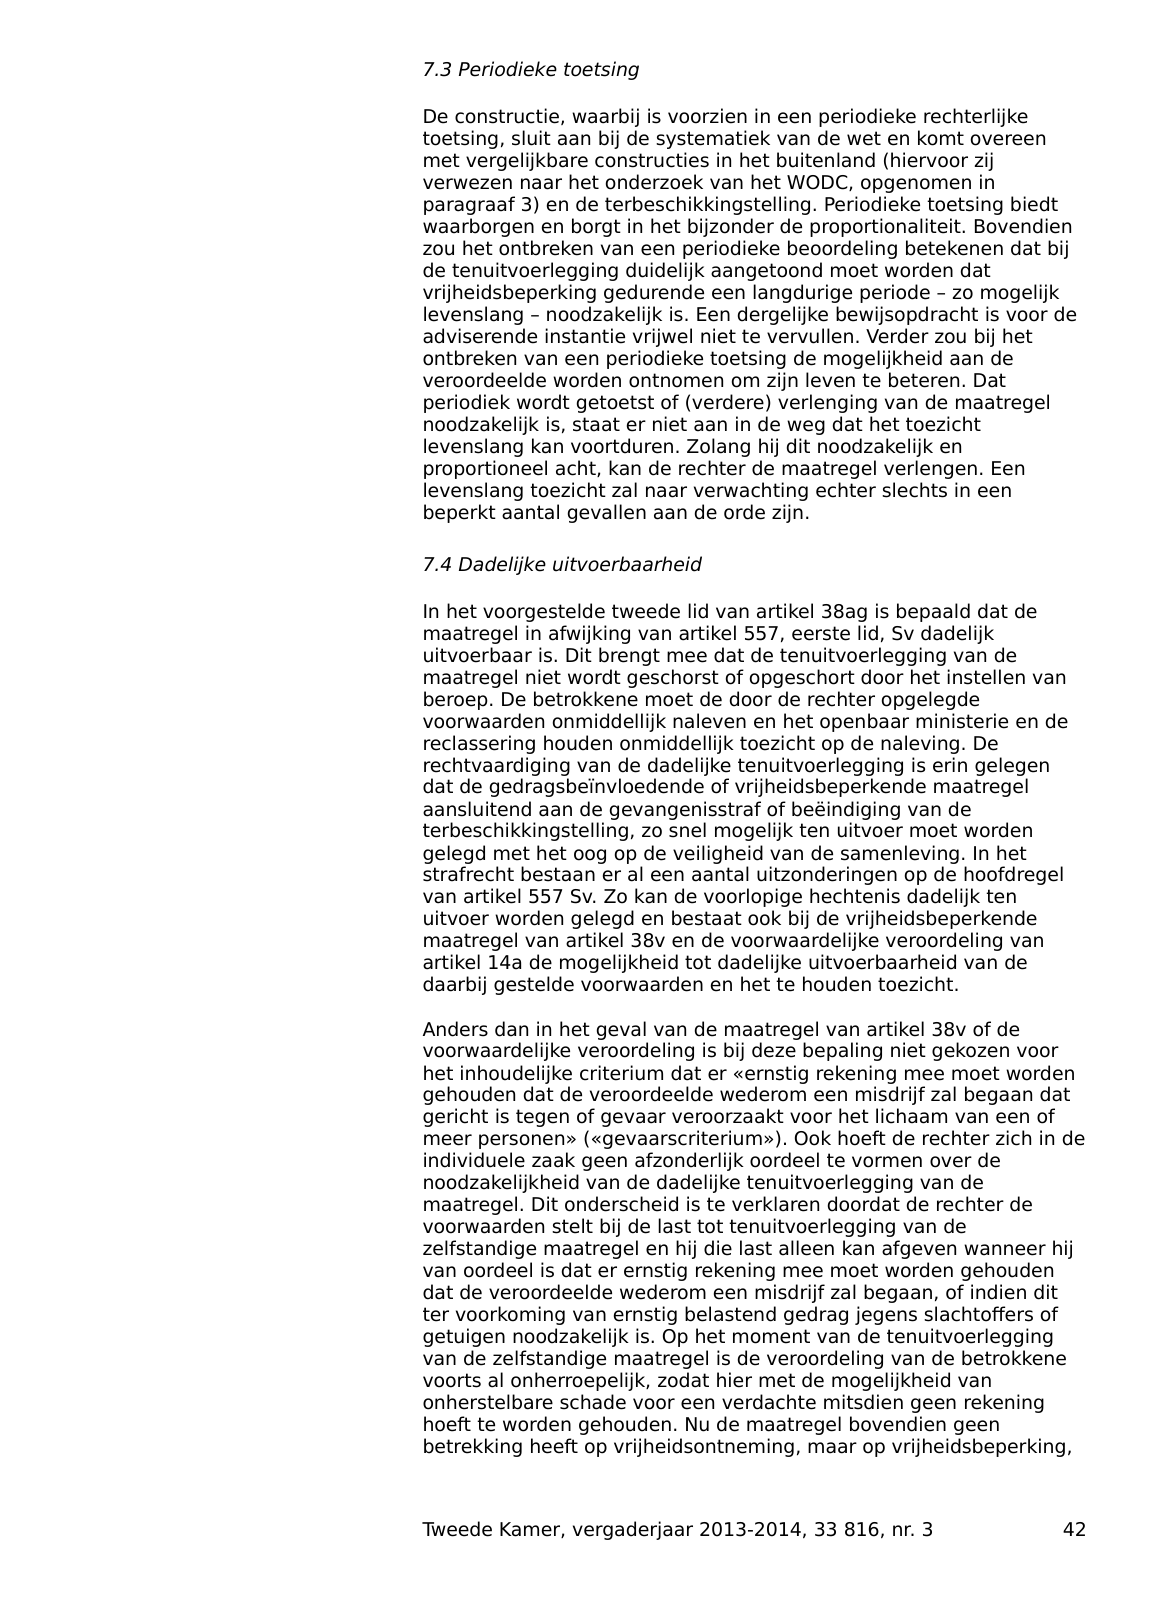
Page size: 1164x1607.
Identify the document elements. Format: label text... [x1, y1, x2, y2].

subtitle 7.3 Periodieke toetsing [422, 59, 1087, 81]
subtitle 7.4 Dadelijke uitvoerbaarheid [422, 554, 1087, 576]
text Anders dan in het geval van de maatregel van artikel 38v of de voorwaardelijke veroordeling is bij deze bepaling niet gekozen voor het inhoudelijke criterium dat er «ernstig rekening mee moet worden gehouden dat de veroordeelde wederom een misdrijf zal begaan dat gericht is tegen of gevaar veroorzaakt voor het lichaam van een of meer personen» («gevaarscriterium»). Ook hoeft de rechter zich in de individuele zaak geen afzonderlijk oordeel te vormen over de noodzakelijkheid van de dadelijke tenuitvoerlegging van de maatregel. Dit onderscheid is te verklaren doordat de rechter de voorwaarden stelt bij de last tot tenuitvoerlegging van de zelfstandige maatregel en hij die last alleen kan afgeven wanneer hij van oordeel is dat er ernstig rekening mee moet worden gehouden dat de veroordeelde wederom een misdrijf zal begaan, of indien dit ter voorkoming van ernstig belastend gedrag jegens slachtoffers of getuigen noodzakelijk is. Op het moment van de tenuitvoerlegging van de zelfstandige maatregel is de veroordeling van de betrokkene voorts al onherroepelijk, zodat hier met de mogelijkheid van onherstelbare schade voor een verdachte mitsdien geen rekening hoeft te worden gehouden. Nu de maatregel bovendien geen betrekking heeft op vrijheidsontneming, maar op vrijheidsbeperking, [422, 1018, 1087, 1458]
text De constructie, waarbij is voorzien in een periodieke rechterlijke toetsing, sluit aan bij de systematiek van de wet en komt overeen met vergelijkbare constructies in het buitenland (hiervoor zij verwezen naar het onderzoek van het WODC, opgenomen in paragraaf 3) en de terbeschikkingstelling. Periodieke toetsing biedt waarborgen en borgt in het bijzonder de proportionaliteit. Bovendien zou het ontbreken van een periodieke beoordeling betekenen dat bij de tenuitvoerlegging duidelijk aangetoond moet worden dat vrijheidsbeperking gedurende een langdurige periode – zo mogelijk levenslang – noodzakelijk is. Een dergelijke bewijsopdracht is voor de adviserende instantie vrijwel niet te vervullen. Verder zou bij het ontbreken van een periodieke toetsing de mogelijkheid aan de veroordeelde worden ontnomen om zijn leven te beteren. Dat periodiek wordt getoetst of (verdere) verlenging van de maatregel noodzakelijk is, staat er niet aan in de weg dat het toezicht levenslang kan voortduren. Zolang hij dit noodzakelijk en proportioneel acht, kan de rechter de maatregel verlengen. Een levenslang toezicht zal naar verwachting echter slechts in een beperkt aantal gevallen aan de orde zijn. [422, 106, 1087, 524]
text In het voorgestelde tweede lid van artikel 38ag is bepaald dat de maatregel in afwijking van artikel 557, eerste lid, Sv dadelijk uitvoerbaar is. Dit brengt mee dat de tenuitvoerlegging van de maatregel niet wordt geschorst of opgeschort door het instellen van beroep. De betrokkene moet de door de rechter opgelegde voorwaarden onmiddellijk naleven en het openbaar ministerie en de reclassering houden onmiddellijk toezicht op de naleving. De rechtvaardiging van de dadelijke tenuitvoerlegging is erin gelegen dat de gedragsbeïnvloedende of vrijheidsbeperkende maatregel aansluitend aan de gevangenisstraf of beëindiging van de terbeschikkingstelling, zo snel mogelijk ten uitvoer moet worden gelegd met het oog op de veiligheid van de samenleving. In het strafrecht bestaan er al een aantal uitzonderingen op de hoofdregel van artikel 557 Sv. Zo kan de voorlopige hechtenis dadelijk ten uitvoer worden gelegd en bestaat ook bij de vrijheidsbeperkende maatregel van artikel 38v en de voorwaardelijke veroordeling van artikel 14a de mogelijkheid tot dadelijke uitvoerbaarheid van de daarbij gestelde voorwaarden en het te houden toezicht. [422, 601, 1087, 996]
